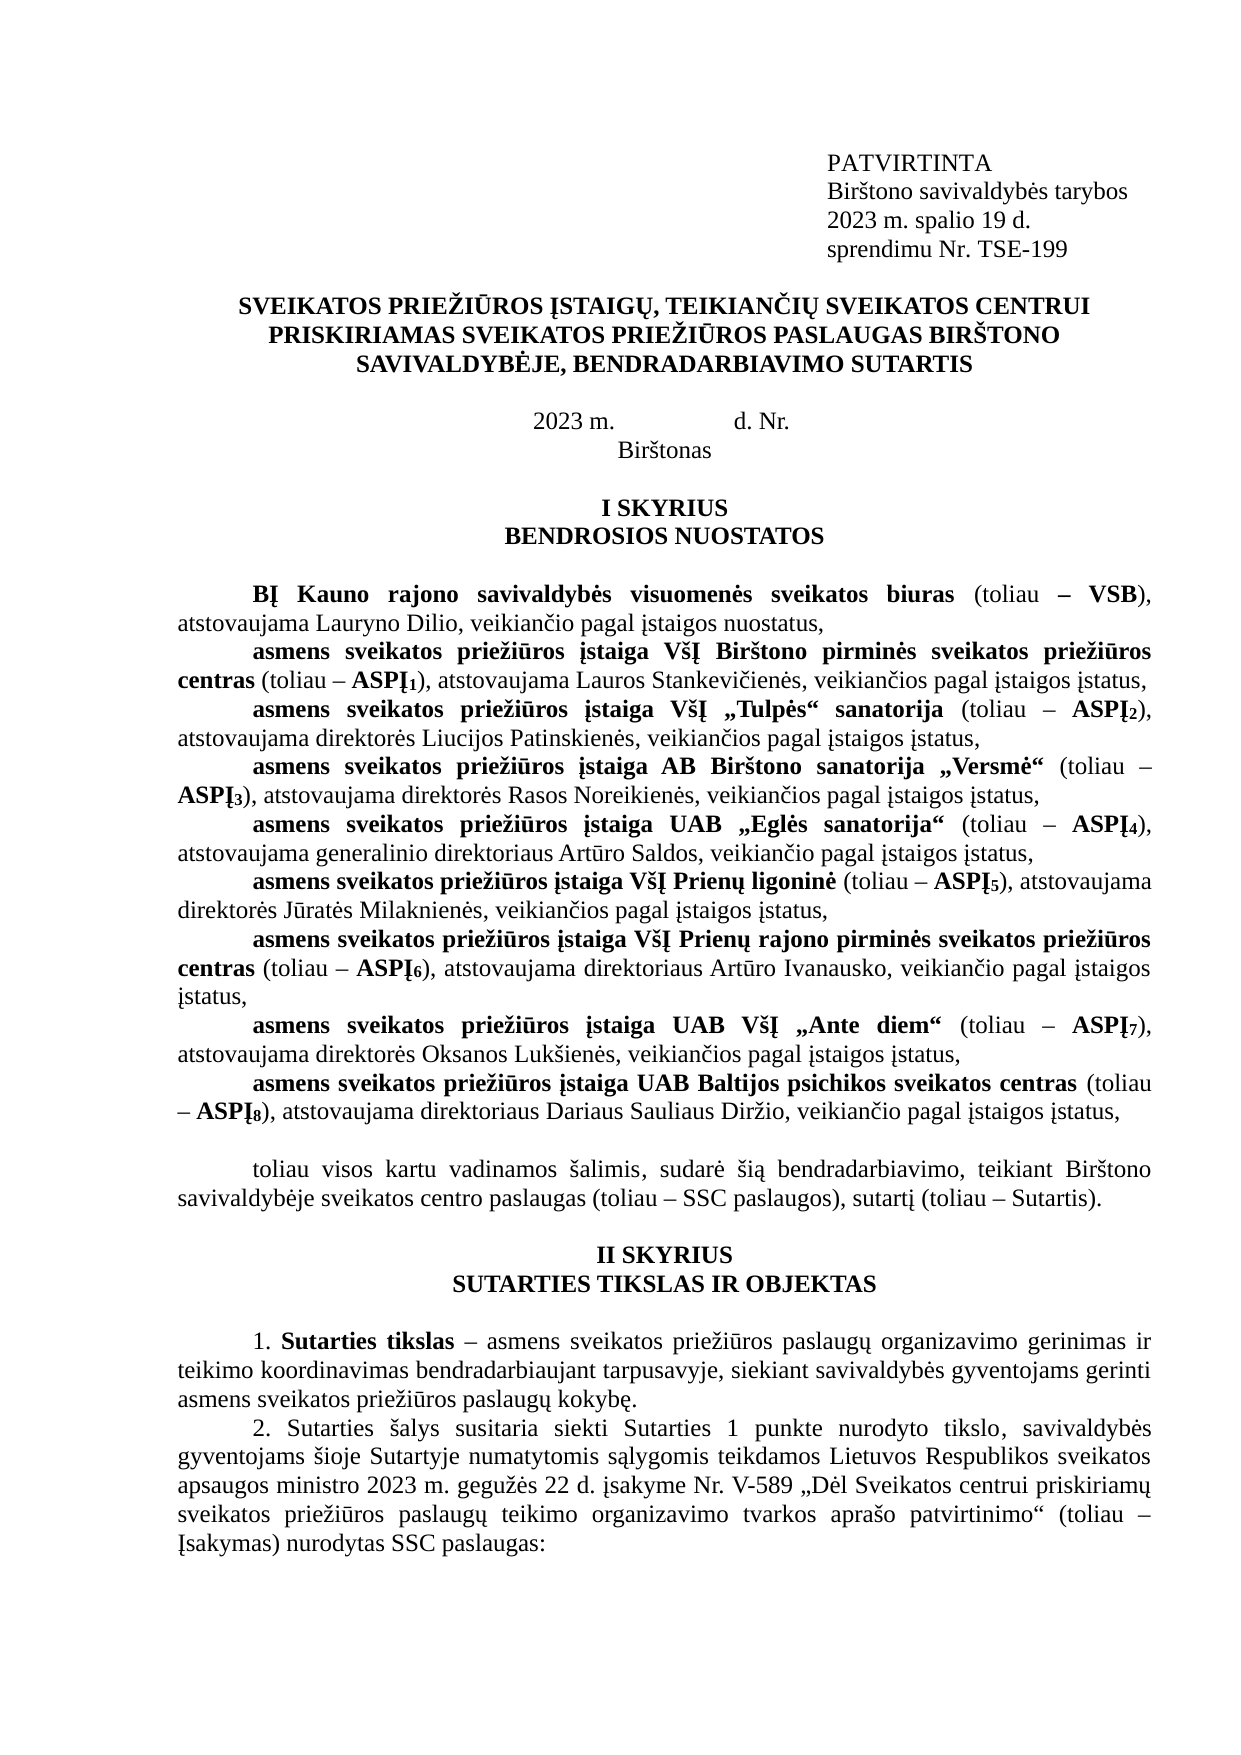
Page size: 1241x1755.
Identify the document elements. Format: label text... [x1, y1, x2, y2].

text I SKYRIUS [177, 493, 1152, 521]
text asmens sveikatos priežiūros įstaiga VšĮ Prienų rajono pirminės sveikatos priežiūros centras (toliau – ASPĮ6), atstovaujama direktoriaus Artūro Ivanausko, veikiančio pagal įstaigos įstatus, [177, 924, 1152, 1010]
text 2023 m. spalio 19 d. [827, 205, 1152, 234]
text asmens sveikatos priežiūros įstaiga VšĮ „Tulpės“ sanatorija (toliau – ASPĮ2), atstovaujama direktorės Liucijos Patinskienės, veikiančios pagal įstaigos įstatus, [177, 694, 1152, 751]
text asmens sveikatos priežiūros įstaiga UAB Baltijos psichikos sveikatos centras (toliau – ASPĮ8), atstovaujama direktoriaus Dariaus Sauliaus Diržio, veikiančio pagal įstaigos įstatus, [177, 1068, 1152, 1125]
text asmens sveikatos priežiūros įstaiga UAB VšĮ „Ante diem“ (toliau – ASPĮ7), atstovaujama direktorės Oksanos Lukšienės, veikiančios pagal įstaigos įstatus, [177, 1010, 1152, 1068]
text BENDROSIOS NUOSTATOS [177, 521, 1152, 550]
text Birštono savivaldybės tarybos [827, 176, 1152, 205]
text asmens sveikatos priežiūros įstaiga VšĮ Birštono pirminės sveikatos priežiūros centras (toliau – ASPĮ1), atstovaujama Lauros Stankevičienės, veikiančios pagal įstaigos įstatus, [177, 636, 1152, 694]
text asmens sveikatos priežiūros įstaiga VšĮ Prienų ligoninė (toliau – ASPĮ5), atstovaujama direktorės Jūratės Milaknienės, veikiančios pagal įstaigos įstatus, [177, 866, 1152, 924]
text 2. Sutarties šalys susitaria siekti Sutarties 1 punkte nurodyto tikslo, savivaldybės gyventojams šioje Sutartyje numatytomis sąlygomis teikdamos Lietuvos Respublikos sveikatos apsaugos ministro 2023 m. gegužės 22 d. įsakyme Nr. V-589 „Dėl Sveikatos centrui priskiriamų sveikatos priežiūros paslaugų teikimo organizavimo tvarkos aprašo patvirtinimo“ (toliau – Įsakymas) nurodytas SSC paslaugas: [177, 1413, 1152, 1556]
text SUTARTIES TIKSLAS IR OBJEKTAS [177, 1269, 1152, 1298]
text BĮ Kauno rajono savivaldybės visuomenės sveikatos biuras (toliau – VSB), atstovaujama Lauryno Dilio, veikiančio pagal įstaigos nuostatus, [177, 579, 1152, 636]
text 2023 m. d. Nr. [177, 406, 1152, 435]
text SVEIKATOS PRIEŽIŪROS ĮSTAIGŲ, TEIKIANČIŲ SVEIKATOS CENTRUI PRISKIRIAMAS SVEIKATOS PRIEŽIŪROS PASLAUGAS BIRŠTONO SAVIVALDYBĖJE, BENDRADARBIAVIMO SUTARTIS [177, 291, 1152, 378]
text toliau visos kartu vadinamos šalimis, sudarė šią bendradarbiavimo, teikiant Birštono savivaldybėje sveikatos centro paslaugas (toliau – SSC paslaugos), sutartį (toliau – Sutartis). [177, 1154, 1152, 1211]
text 1. Sutarties tikslas – asmens sveikatos priežiūros paslaugų organizavimo gerinimas ir teikimo koordinavimas bendradarbiaujant tarpusavyje, siekiant savivaldybės gyventojams gerinti asmens sveikatos priežiūros paslaugų kokybę. [177, 1326, 1152, 1413]
text Birštonas [177, 435, 1152, 464]
text sprendimu Nr. TSE-199 [827, 234, 1152, 263]
text PATVIRTINTA [827, 148, 1152, 176]
text asmens sveikatos priežiūros įstaiga AB Birštono sanatorija „Versmė“ (toliau – ASPĮ3), atstovaujama direktorės Rasos Noreikienės, veikiančios pagal įstaigos įstatus, [177, 751, 1152, 809]
text asmens sveikatos priežiūros įstaiga UAB „Eglės sanatorija“ (toliau – ASPĮ4), atstovaujama generalinio direktoriaus Artūro Saldos, veikiančio pagal įstaigos įstatus, [177, 809, 1152, 866]
text II SKYRIUS [177, 1240, 1152, 1269]
